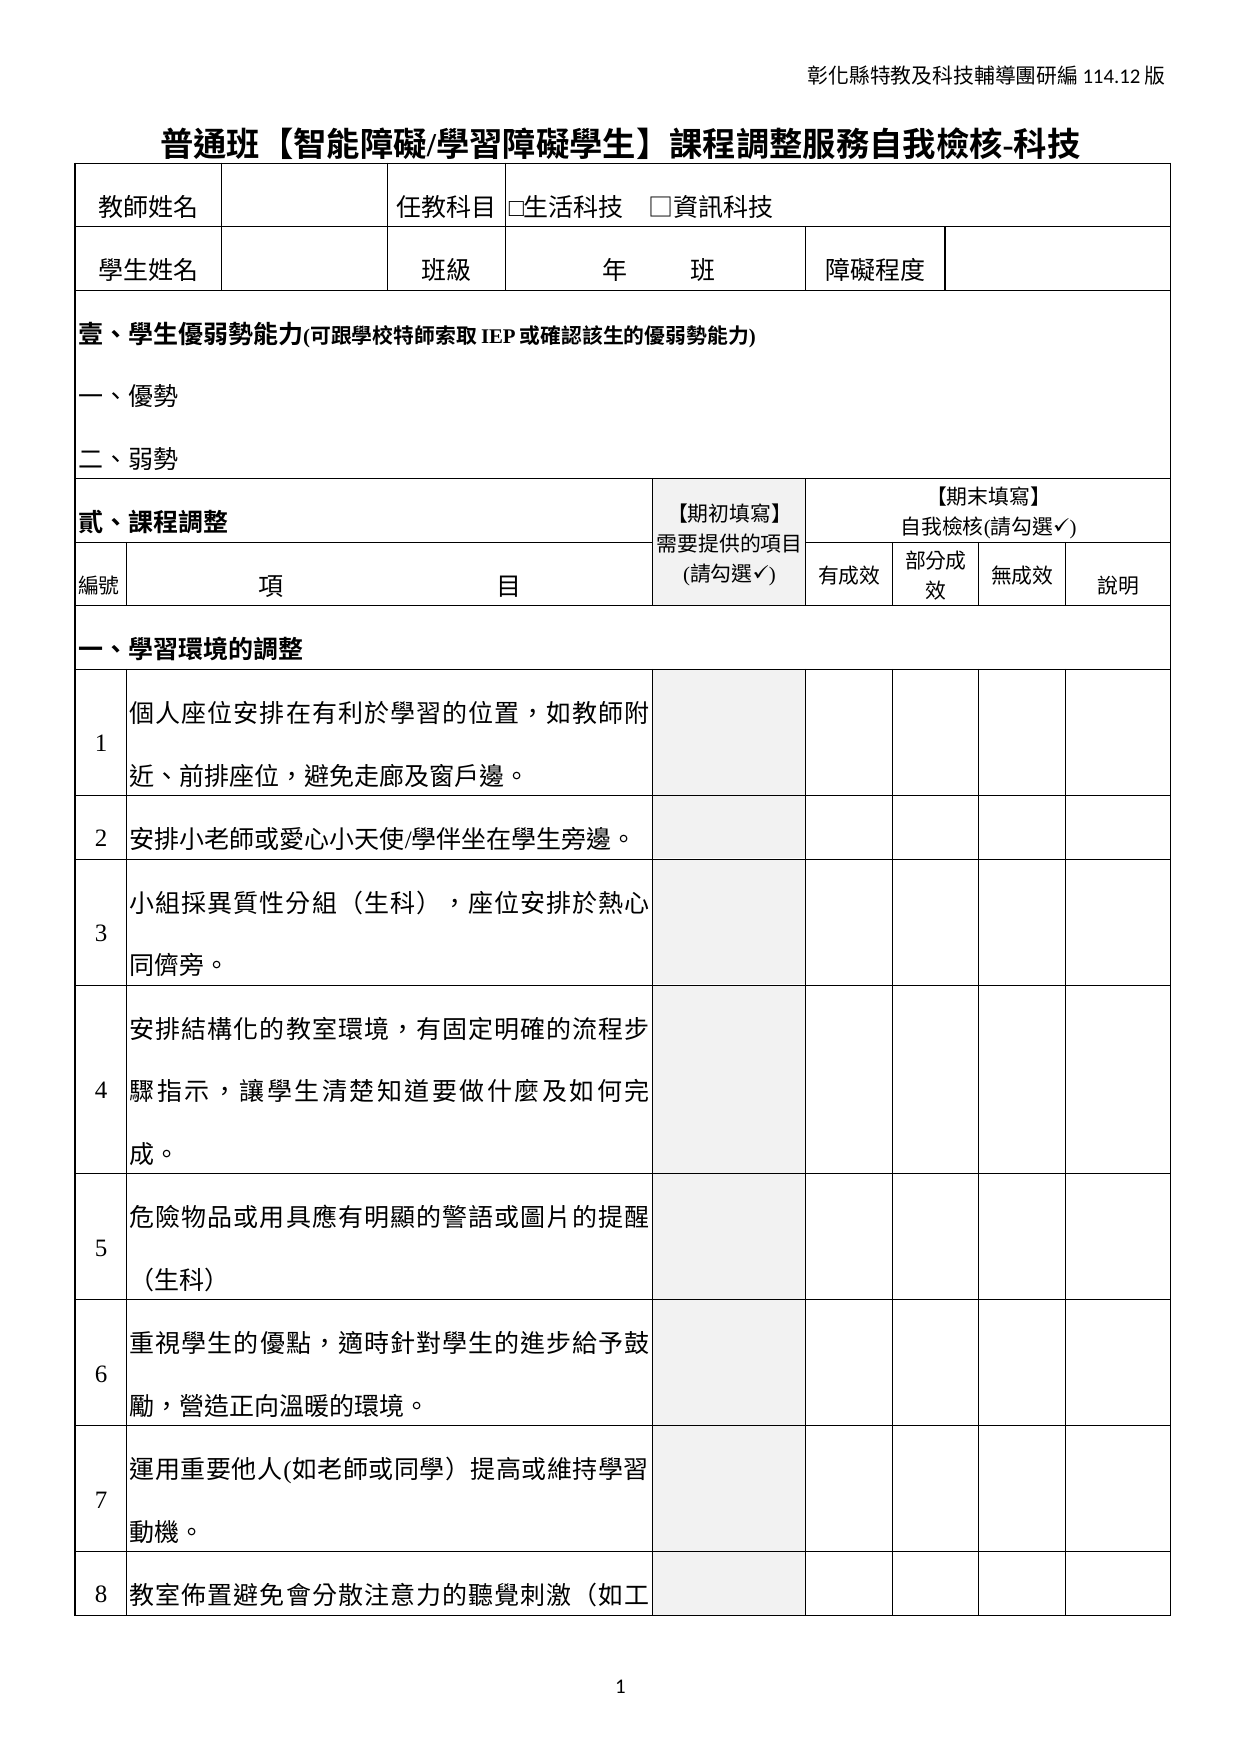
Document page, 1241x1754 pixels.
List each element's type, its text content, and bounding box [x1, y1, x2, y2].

table_cell [893, 1300, 978, 1425]
table_cell 障礙程度 [806, 227, 944, 290]
table_cell 年 班 [506, 227, 805, 290]
table_cell [979, 796, 1065, 858]
table_cell 說明 [1066, 543, 1170, 605]
table_cell [893, 670, 978, 795]
table_cell 3 [76, 860, 126, 984]
table_cell [806, 986, 892, 1173]
table_cell 小組採異質性分組（生科），座位安排於熱心同儕旁。 [127, 860, 652, 984]
table_cell [1066, 670, 1170, 795]
table_cell 學生姓名 [76, 227, 221, 290]
table_cell 貳、課程調整 [76, 479, 652, 542]
table_cell [979, 1174, 1065, 1299]
table_cell [893, 1174, 978, 1299]
table_header [222, 164, 387, 226]
table_cell [653, 860, 805, 984]
table_cell [1066, 860, 1170, 984]
table_cell [1066, 1174, 1170, 1299]
table_cell 5 [76, 1174, 126, 1299]
table_cell 一、學習環境的調整 [76, 606, 1170, 669]
table_cell [893, 1426, 978, 1551]
table_cell 安排結構化的教室環境，有固定明確的流程步驟指示，讓學生清楚知道要做什麼及如何完成。 [127, 986, 652, 1173]
table_cell [1066, 986, 1170, 1173]
text 普通班【智能障礙/學習障礙學生】課程調整服務自我檢核-科技 [75, 100, 1165, 163]
table_cell 壹、學生優弱勢能力(可跟學校特師索取IEP或確認該生的優弱勢能力) 一、優勢 二、弱勢 [76, 291, 1170, 478]
table_cell [806, 796, 892, 858]
table_cell [979, 1426, 1065, 1551]
table_cell [806, 1552, 892, 1615]
table_cell 4 [76, 986, 126, 1173]
table_cell 部分成效 [893, 543, 978, 605]
table_cell 安排小老師或愛心小天使/學伴坐在學生旁邊。 [127, 796, 652, 858]
table_cell [1066, 1552, 1170, 1615]
table_cell [653, 1426, 805, 1551]
table_cell 【期初填寫】 需要提供的項目 (請勾選) [653, 479, 805, 605]
table_cell 6 [76, 1300, 126, 1425]
table_header 教師姓名 [76, 164, 221, 226]
table_cell [979, 986, 1065, 1173]
table_cell 重視學生的優點，適時針對學生的進步給予鼓勵，營造正向溫暖的環境。 [127, 1300, 652, 1425]
table_cell [893, 860, 978, 984]
table_header □生活科技 □資訊科技 [506, 164, 1170, 226]
table_cell [806, 860, 892, 984]
table_cell [1066, 1426, 1170, 1551]
table_cell 項 目 [127, 543, 652, 605]
table_cell 2 [76, 796, 126, 858]
table_cell [653, 670, 805, 795]
table_cell [653, 1174, 805, 1299]
table_cell [653, 1300, 805, 1425]
table_cell 有成效 [806, 543, 892, 605]
table_cell 編號 [76, 543, 126, 605]
table_cell [806, 1426, 892, 1551]
table_header 任教科目 [388, 164, 505, 226]
table_cell 8 [76, 1552, 126, 1615]
table_cell [893, 796, 978, 858]
table_cell [979, 1300, 1065, 1425]
table_cell 1 [76, 670, 126, 795]
table_cell 無成效 [979, 543, 1065, 605]
table_cell 【期末填寫】 自我檢核(請勾選) [806, 479, 1170, 542]
table_cell 7 [76, 1426, 126, 1551]
table_cell [979, 860, 1065, 984]
table_cell [806, 1300, 892, 1425]
table_cell [1066, 796, 1170, 858]
table_cell [1066, 1300, 1170, 1425]
table_cell [893, 1552, 978, 1615]
table_cell [806, 670, 892, 795]
table_cell [979, 1552, 1065, 1615]
table_cell [653, 796, 805, 858]
table_cell 教室佈置避免會分散注意力的聽覺刺激（如工 [127, 1552, 652, 1615]
table_cell [653, 1552, 805, 1615]
table_cell [893, 986, 978, 1173]
table_cell 運用重要他人(如老師或同學）提高或維持學習動機。 [127, 1426, 652, 1551]
table_cell [979, 670, 1065, 795]
table_cell 個人座位安排在有利於學習的位置，如教師附近、前排座位，避免走廊及窗戶邊。 [127, 670, 652, 795]
table_cell [946, 227, 1170, 290]
table_cell 危險物品或用具應有明顯的警語或圖片的提醒（生科） [127, 1174, 652, 1299]
table_cell 班級 [388, 227, 505, 290]
table_cell [222, 227, 387, 290]
table_cell [653, 986, 805, 1173]
table_cell [806, 1174, 892, 1299]
